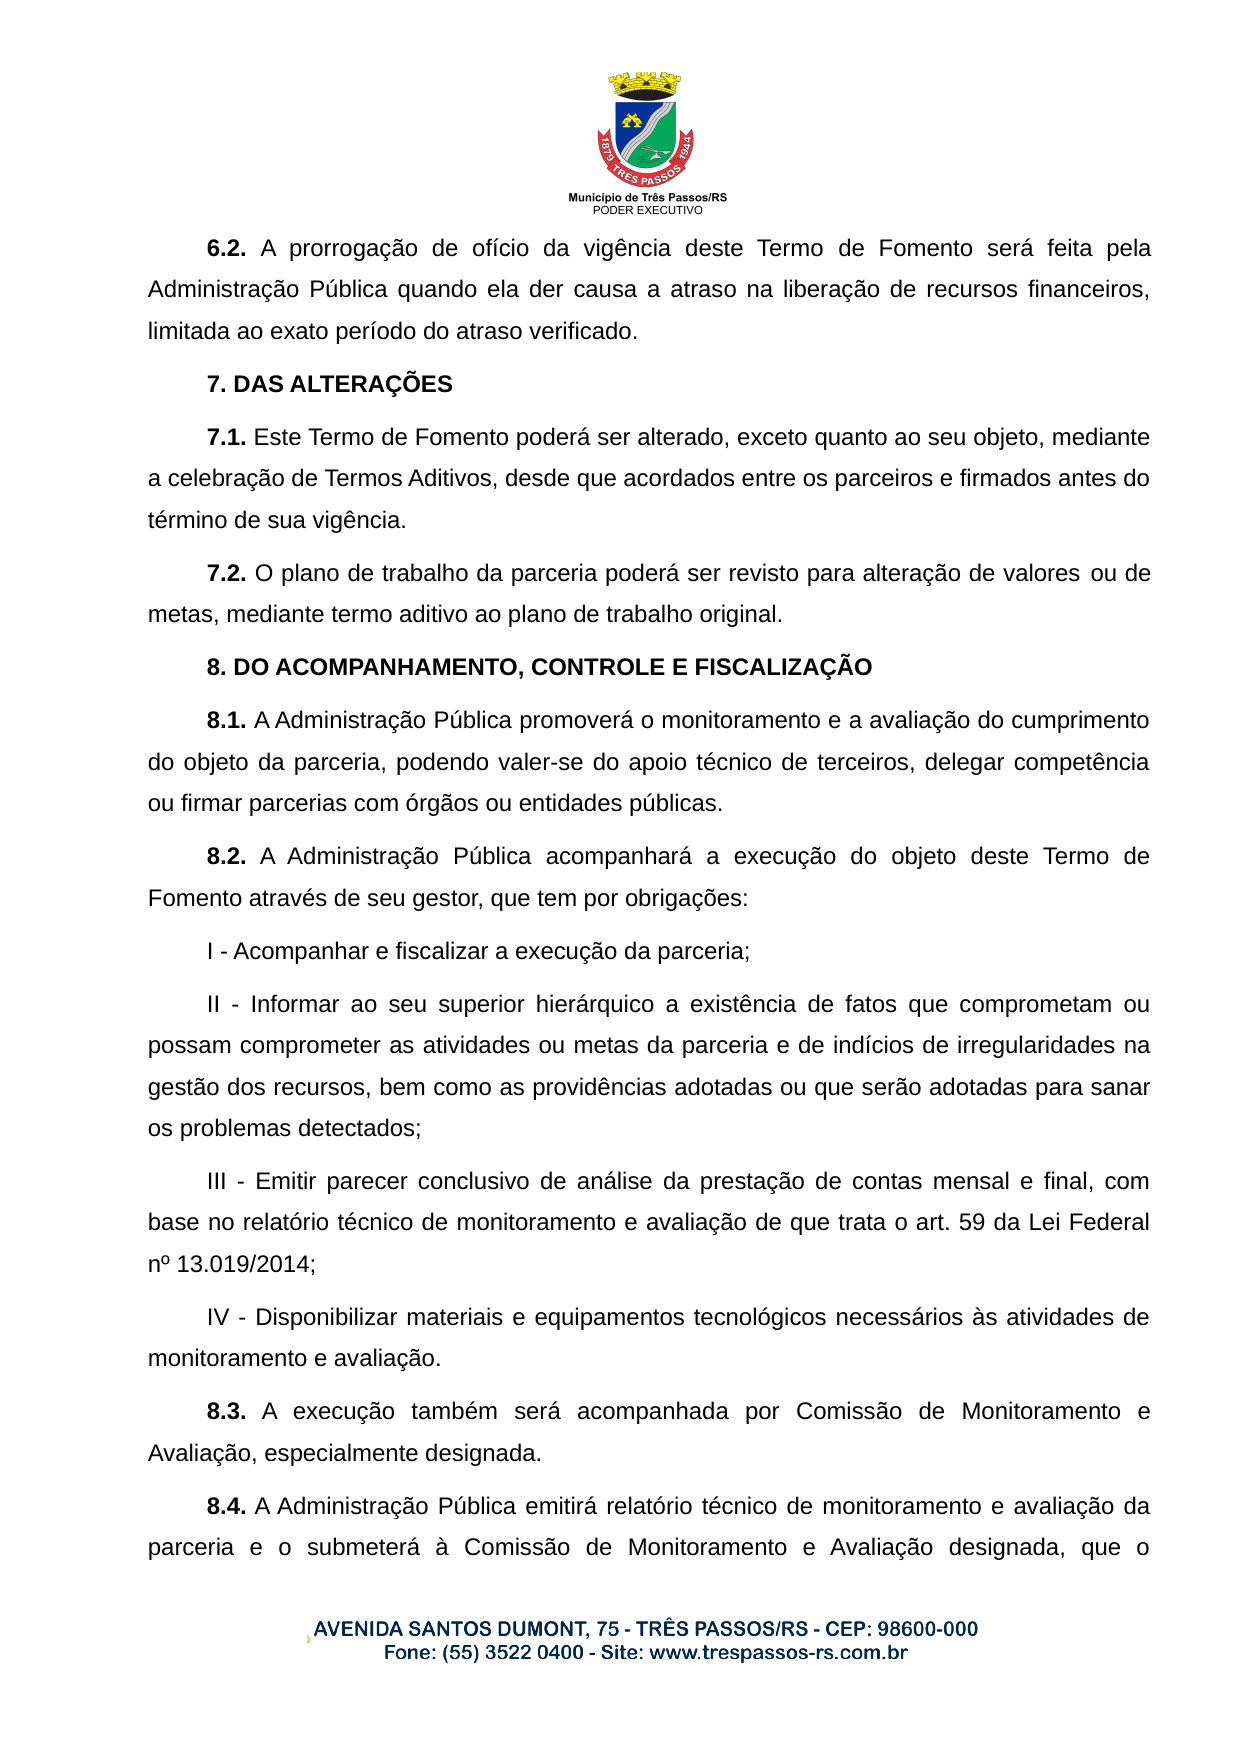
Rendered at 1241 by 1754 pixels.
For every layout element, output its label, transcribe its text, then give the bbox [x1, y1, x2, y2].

text III - Emitir parecer conclusivo de análise da prestação de contas mensal e final, com base no relatório técnico de monitoramento e avaliação de que trata o art. 59 da Lei Federal nº 13.019/2014; [148, 1167, 1152, 1277]
text 7.2. O plano de trabalho da parceria poderá ser revisto para alteração de valores ou de metas, mediante termo aditivo ao plano de trabalho original. [148, 559, 1152, 628]
text IV - Disponibilizar materiais e equipamentos tecnológicos necessários às atividades de monitoramento e avaliação. [148, 1303, 1152, 1372]
text 7.1. Este Termo de Fomento poderá ser alterado, exceto quanto ao seu objeto, mediante a celebração de Termos Aditivos, desde que acordados entre os parceiros e firmados antes do término de sua vigência. [148, 423, 1152, 533]
text I - Acompanhar e fiscalizar a execução da parceria; [148, 937, 1152, 964]
text 7. DAS ALTERAÇÕES [148, 370, 1152, 397]
text 8. DO ACOMPANHAMENTO, CONTROLE E FISCALIZAÇÃO [148, 653, 1152, 681]
text 8.4. A Administração Pública emitirá relatório técnico de monitoramento e avaliação da parceria e o submeterá à Comissão de Monitoramento e Avaliação designada, que o [148, 1492, 1152, 1561]
text 8.2. A Administração Pública acompanhará a execução do objeto deste Termo de Fomento através de seu gestor, que tem por obrigações: [148, 842, 1152, 911]
text 8.1. A Administração Pública promoverá o monitoramento e a avaliação do cumprimento do objeto da parceria, podendo valer-se do apoio técnico de terceiros, delegar competência ou firmar parcerias com órgãos ou entidades públicas. [148, 706, 1152, 817]
text II - Informar ao seu superior hierárquico a existência de fatos que comprometam ou possam comprometer as atividades ou metas da parceria e de indícios de irregularidades na gestão dos recursos, bem como as providências adotadas ou que serão adotadas para sanar os problemas detectados; [148, 990, 1152, 1141]
text 6.2. A prorrogação de ofício da vigência deste Termo de Fomento será feita pela Administração Pública quando ela der causa a atraso na liberação de recursos financeiros, limitada ao exato período do atraso verificado. [148, 234, 1152, 344]
text 8.3. A execução também será acompanhada por Comissão de Monitoramento e Avaliação, especialmente designada. [148, 1397, 1152, 1466]
